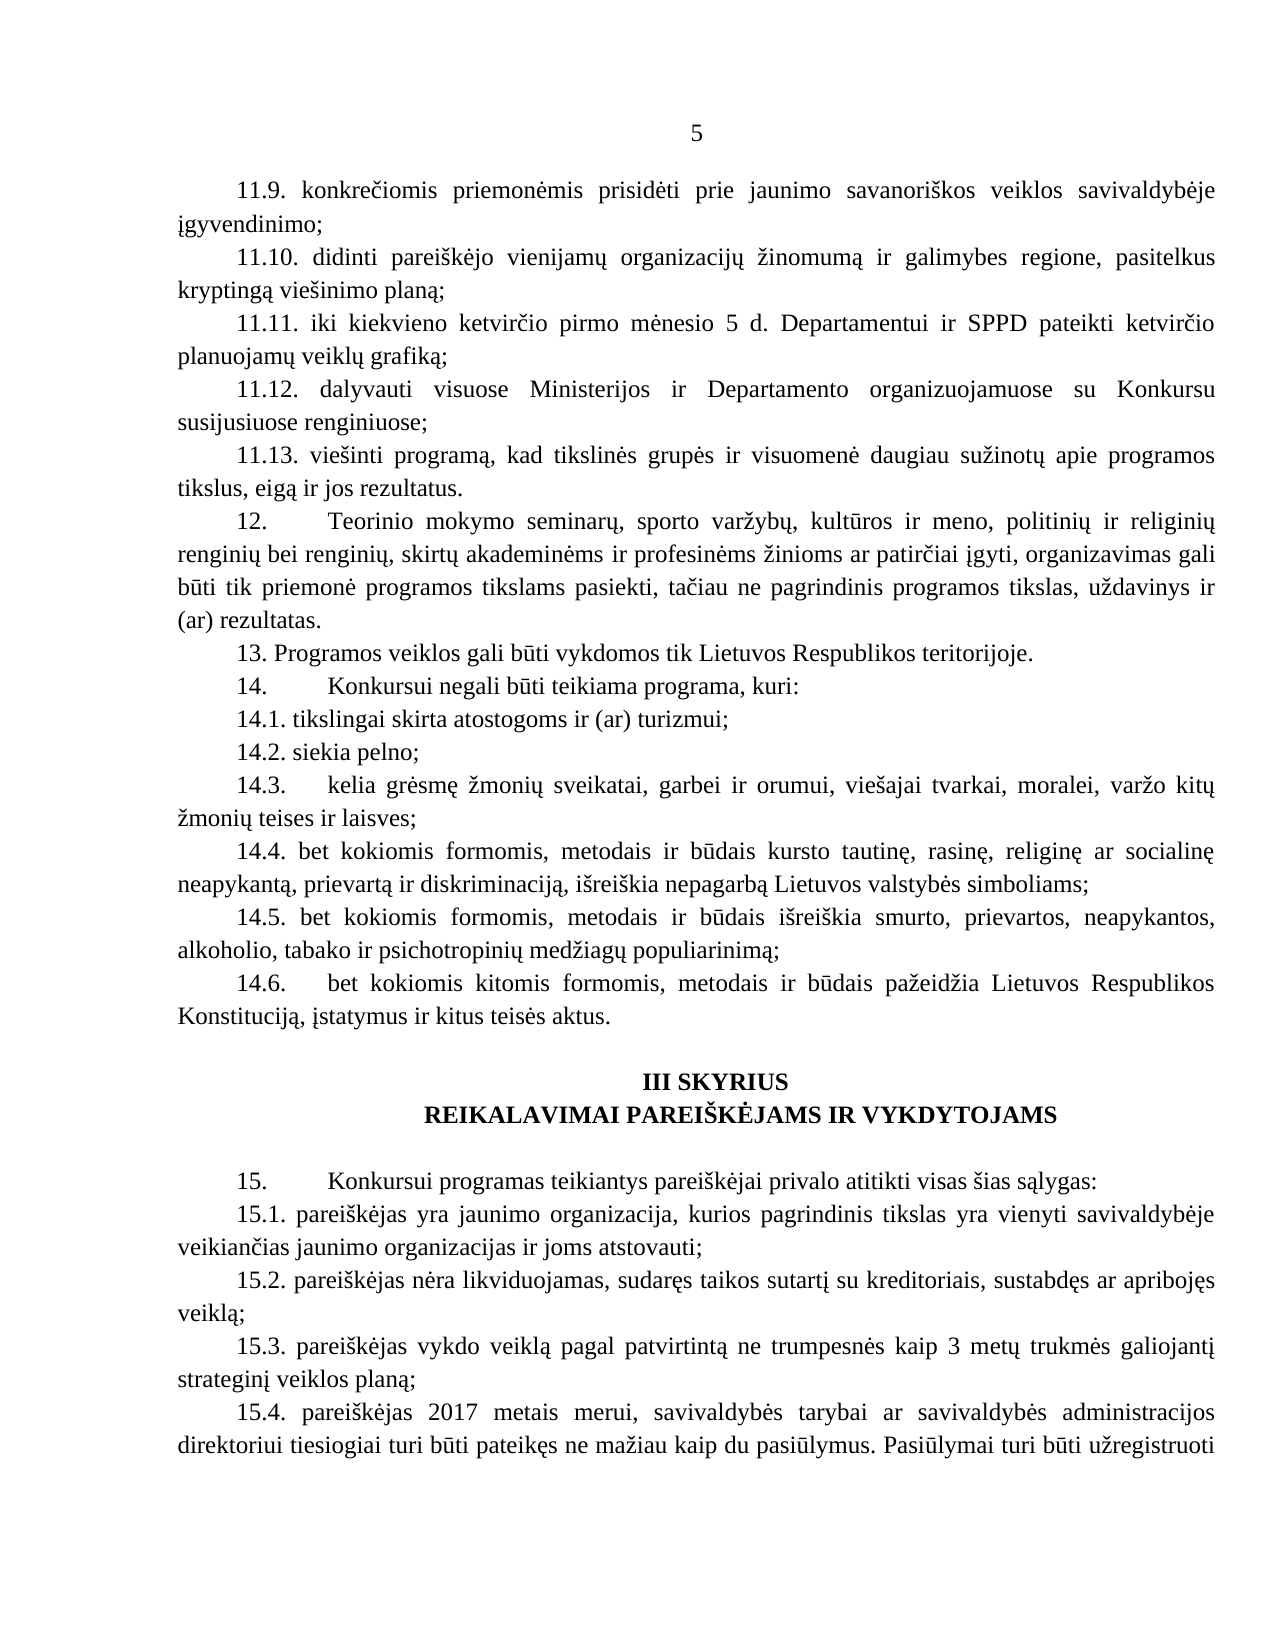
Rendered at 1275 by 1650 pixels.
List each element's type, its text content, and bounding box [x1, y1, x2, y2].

text 14.4. bet kokiomis formomis, metodais ir būdais kursto tautinę, rasinę, religinę ar socialinę neapykantą, prievartą ir diskriminaciją, išreiškia nepagarbą Lietuvos valstybės simboliams; [177, 836, 1216, 898]
text 11.9. konkrečiomis priemonėmis prisidėti prie jaunimo savanoriškos veiklos savivaldybėje įgyvendinimo; [177, 176, 1216, 237]
text 14.2. siekia pelno; [177, 737, 1216, 766]
text 15.4. pareiškėjas 2017 metais merui, savivaldybės tarybai ar savivaldybės administracijos direktoriui tiesiogiai turi būti pateikęs ne mažiau kaip du pasiūlymus. Pasiūlymai turi būti užregistruoti [177, 1397, 1216, 1459]
text 14.3. kelia grėsmę žmonių sveikatai, garbei ir orumui, viešajai tvarkai, moralei, varžo kitų žmonių teises ir laisves; [177, 770, 1216, 832]
text 14.5. bet kokiomis formomis, metodais ir būdais išreiškia smurto, prievartos, neapykantos, alkoholio, tabako ir psichotropinių medžiagų populiarinimą; [177, 902, 1216, 964]
text 15. Konkursui programas teikiantys pareiškėjai privalo atitikti visas šias sąlygas: [177, 1166, 1216, 1195]
text 14. Konkursui negali būti teikiama programa, kuri: [177, 671, 1216, 700]
text 11.12. dalyvauti visuose Ministerijos ir Departamento organizuojamuose su Konkursu susijusiuose renginiuose; [177, 374, 1216, 436]
text 13. Programos veiklos gali būti vykdomos tik Lietuvos Respublikos teritorijoje. [177, 638, 1216, 667]
text REIKALAVIMAI PAREIŠKĖJAMS IR VYKDYTOJAMS [177, 1100, 1216, 1129]
text 15.2. pareiškėjas nėra likviduojamas, sudaręs taikos sutartį su kreditoriais, sustabdęs ar apribojęs veiklą; [177, 1265, 1216, 1327]
text 11.13. viešinti programą, kad tikslinės grupės ir visuomenė daugiau sužinotų apie programos tikslus, eigą ir jos rezultatus. [177, 440, 1216, 502]
text 12. Teorinio mokymo seminarų, sporto varžybų, kultūros ir meno, politinių ir religinių renginių bei renginių, skirtų akademinėms ir profesinėms žinioms ar patirčiai įgyti, organizavimas gali būti tik priemonė programos tikslams pasiekti, tačiau ne pagrindinis programos tikslas, uždavinys ir (ar) rezultatas. [177, 506, 1216, 634]
text 11.11. iki kiekvieno ketvirčio pirmo mėnesio 5 d. Departamentui ir SPPD pateikti ketvirčio planuojamų veiklų grafiką; [177, 308, 1216, 369]
text 15.3. pareiškėjas vykdo veiklą pagal patvirtintą ne trumpesnės kaip 3 metų trukmės galiojantį strateginį veiklos planą; [177, 1331, 1216, 1393]
text III SKYRIUS [177, 1067, 1216, 1096]
text 11.10. didinti pareiškėjo vienijamų organizacijų žinomumą ir galimybes regione, pasitelkus kryptingą viešinimo planą; [177, 242, 1216, 303]
text 14.6. bet kokiomis kitomis formomis, metodais ir būdais pažeidžia Lietuvos Respublikos Konstituciją, įstatymus ir kitus teisės aktus. [177, 968, 1216, 1030]
text 15.1. pareiškėjas yra jaunimo organizacija, kurios pagrindinis tikslas yra vienyti savivaldybėje veikiančias jaunimo organizacijas ir joms atstovauti; [177, 1199, 1216, 1261]
text 14.1. tikslingai skirta atostogoms ir (ar) turizmui; [177, 704, 1216, 733]
